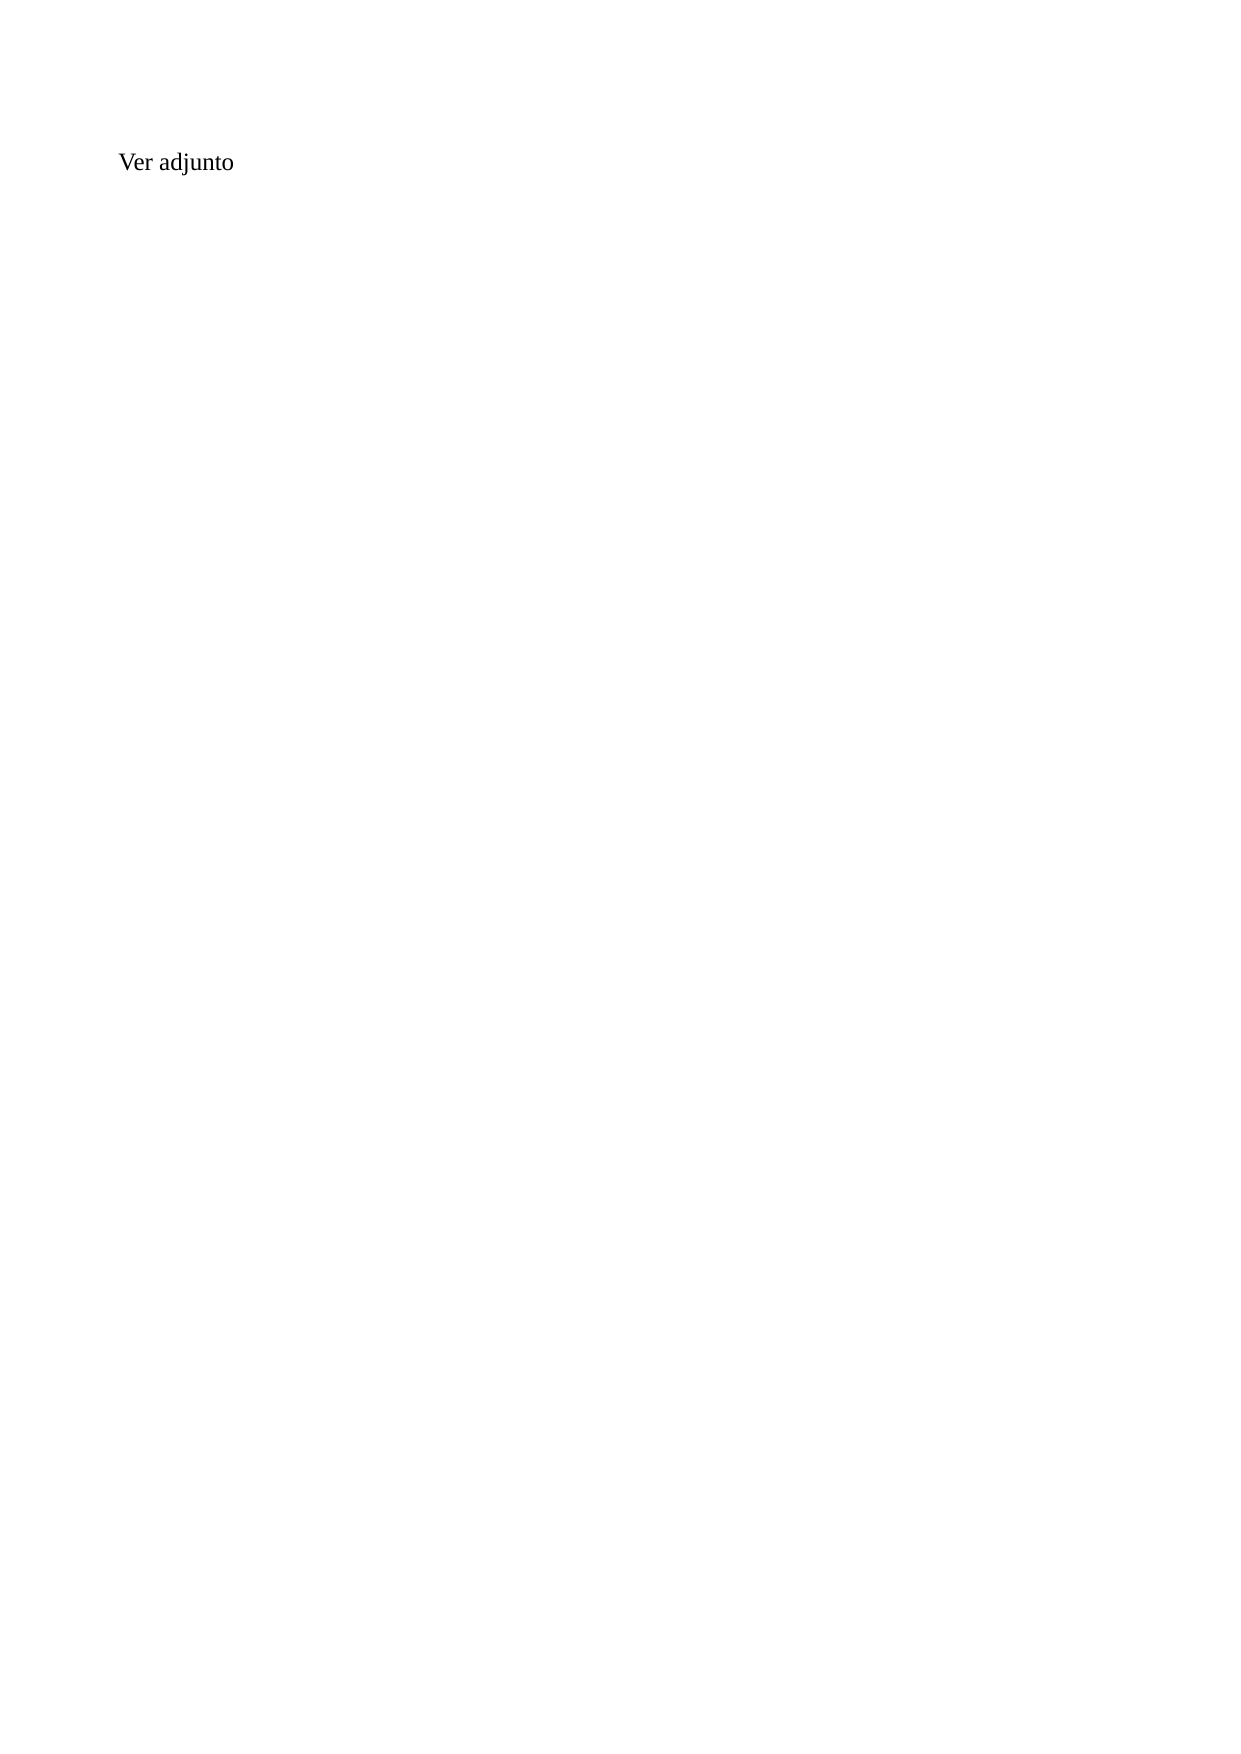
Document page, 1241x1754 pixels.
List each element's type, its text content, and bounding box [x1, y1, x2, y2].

text Ver adjunto [118, 147, 1122, 176]
